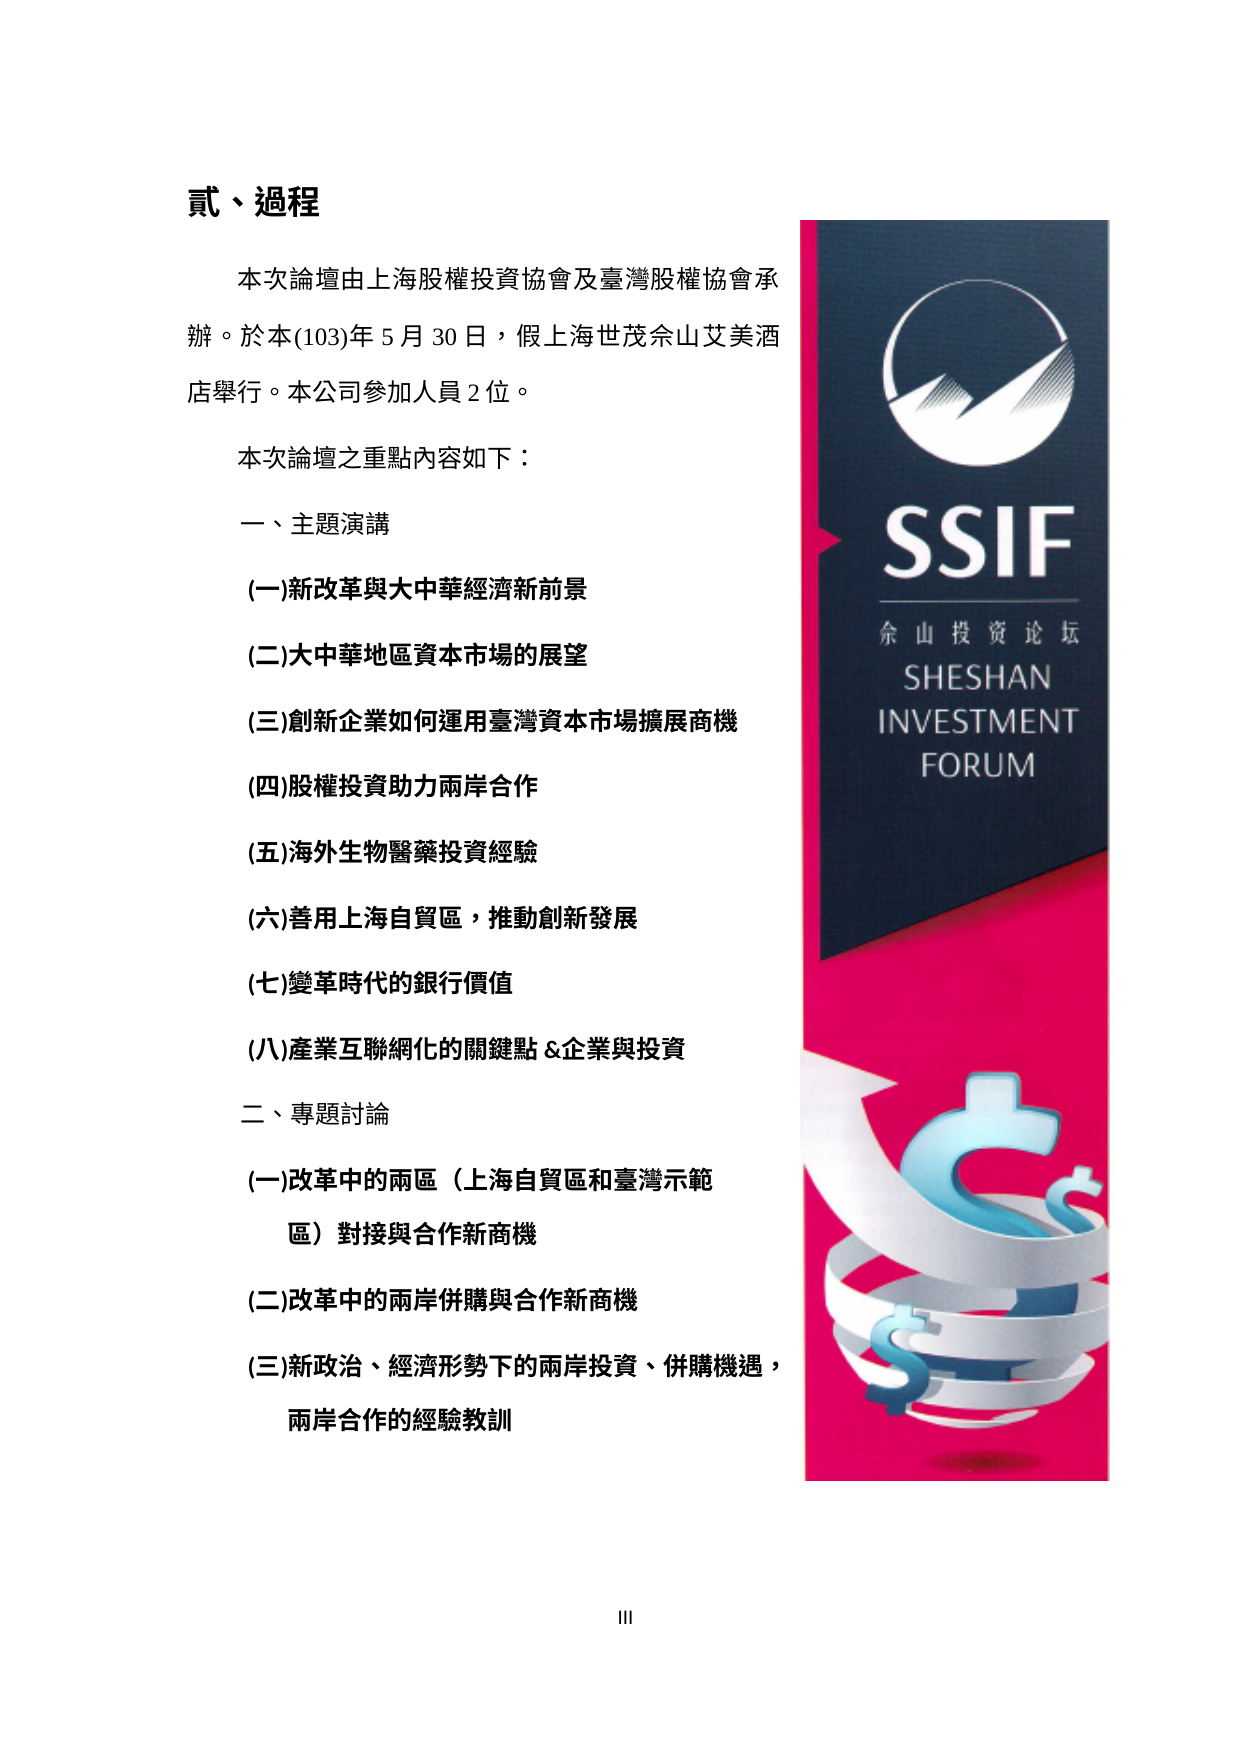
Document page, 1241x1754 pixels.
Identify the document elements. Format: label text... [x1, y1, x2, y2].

text (二)大中華地區資本市場的展望 [247, 636, 800, 672]
text (八)產業互聯網化的關鍵點 &企業與投資 [247, 1029, 800, 1066]
text (二)改革中的兩岸併購與合作新商機 [247, 1281, 800, 1317]
text (一)改革中的兩區（上海自貿區和臺灣示範區）對接與合作新商機 [247, 1161, 800, 1251]
text 本次論壇由上海股權投資協會及臺灣股權協會承辦。於本(103)年5月30日，假上海世茂佘山艾美酒店舉行。本公司參加人員2位。 [187, 259, 800, 409]
text (四)股權投資助力兩岸合作 [247, 767, 800, 803]
text (六)善用上海自貿區，推動創新發展 [247, 898, 800, 934]
text 二、專題討論 [187, 1095, 800, 1131]
text 貳、過程 [187, 176, 1063, 224]
picture [800, 220, 1110, 1481]
text (七)變革時代的銀行價值 [247, 964, 800, 1000]
text (三)創新企業如何運用臺灣資本市場擴展商機 [247, 701, 800, 737]
text 一、主題演講 [187, 504, 800, 541]
text (一)新改革與大中華經濟新前景 [247, 570, 800, 606]
text 本次論壇之重點內容如下： [187, 439, 800, 475]
text (五)海外生物醫藥投資經驗 [247, 832, 800, 869]
text (三)新政治、經濟形勢下的兩岸投資、併購機遇，兩岸合作的經驗教訓 [247, 1346, 800, 1437]
